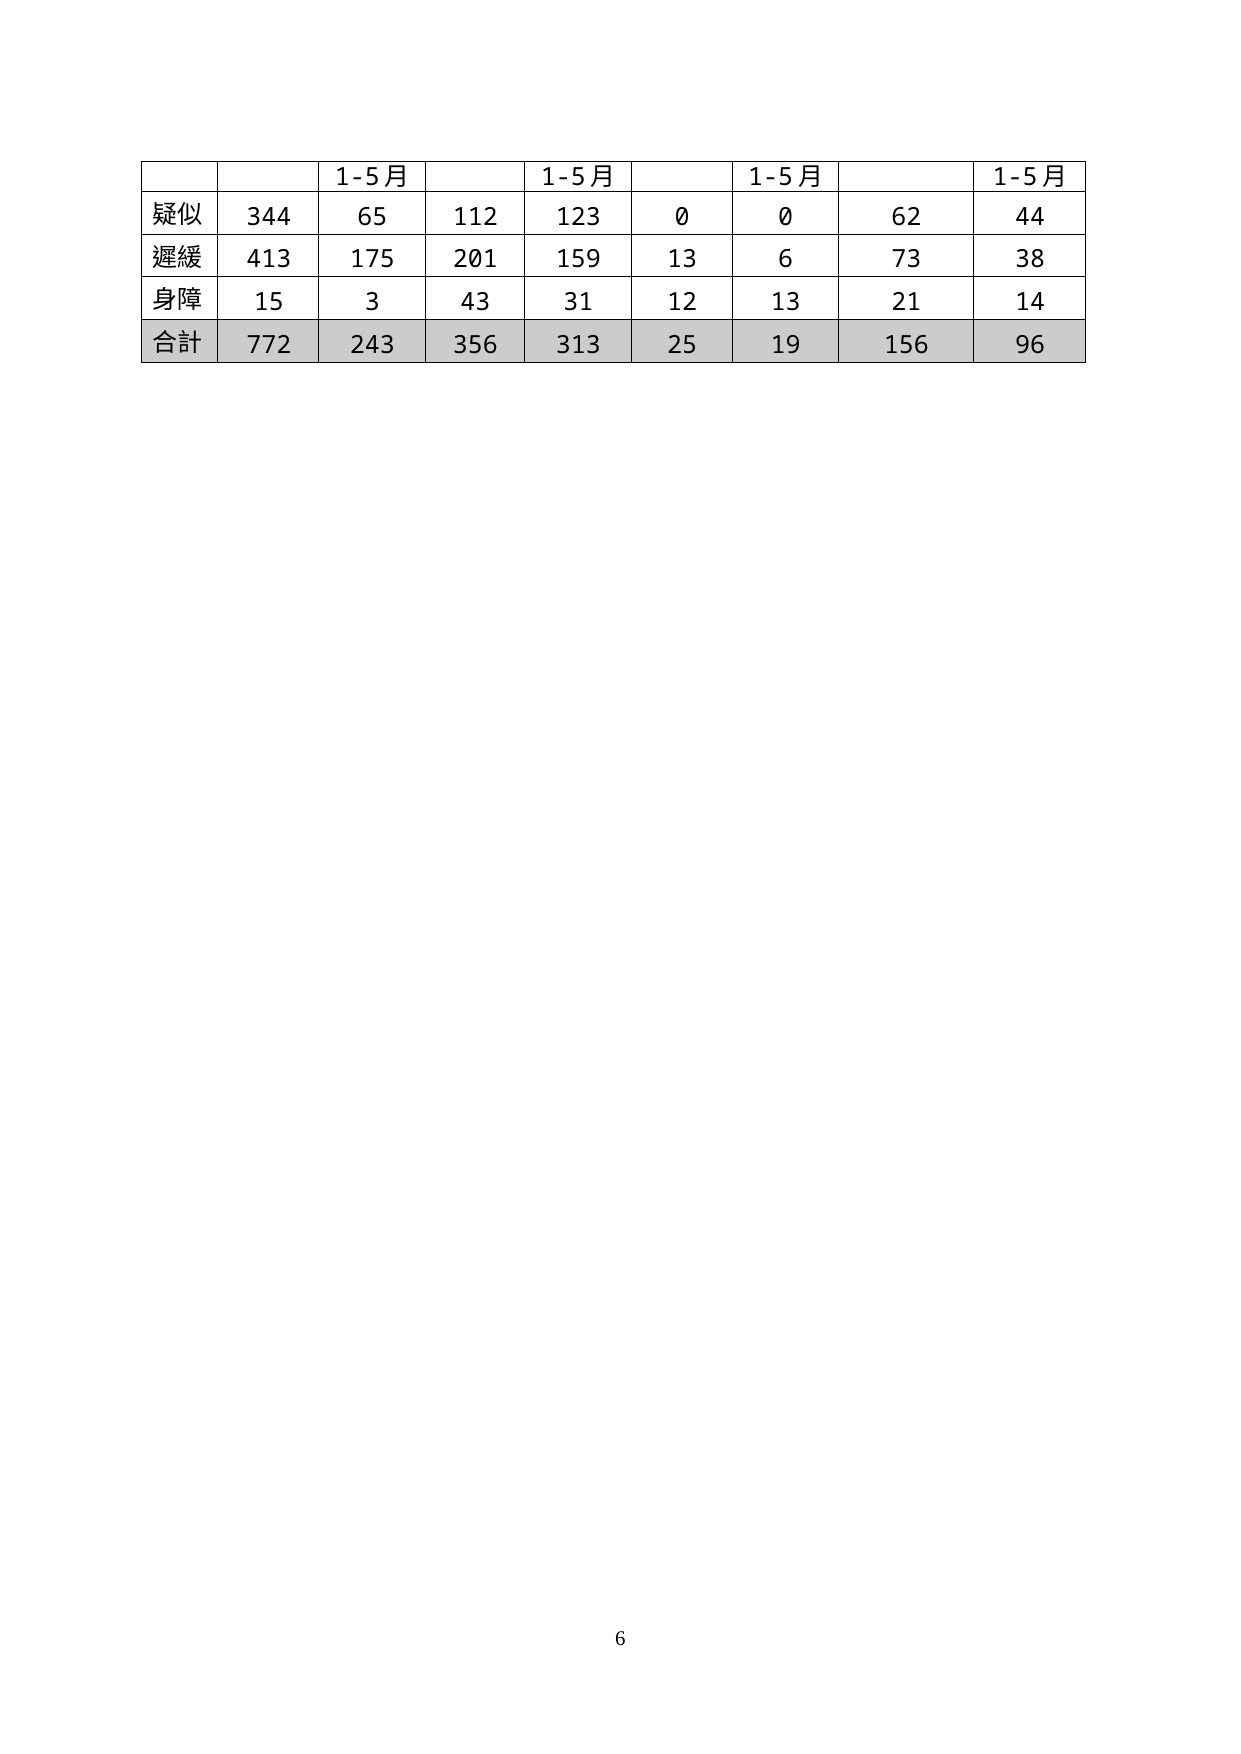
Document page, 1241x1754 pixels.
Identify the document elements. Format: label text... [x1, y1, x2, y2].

table_cell 1-5月 [525, 162, 631, 191]
table_cell 3 [319, 277, 425, 319]
table_cell 65 [319, 192, 425, 233]
table_cell 38 [974, 235, 1085, 276]
table_cell 合計 [142, 320, 217, 362]
table_cell 0 [632, 192, 732, 233]
table_cell 0 [733, 192, 838, 233]
table_cell 1-5月 [319, 162, 425, 191]
table_cell 15 [218, 277, 318, 319]
table_cell 1-5月 [974, 162, 1085, 191]
table_cell [632, 162, 732, 191]
table_cell [839, 162, 973, 191]
table_header [142, 162, 217, 191]
table_cell 44 [974, 192, 1085, 233]
table_cell 31 [525, 277, 631, 319]
table_cell 13 [632, 235, 732, 276]
table_cell 201 [426, 235, 524, 276]
table_cell 12 [632, 277, 732, 319]
table_cell 1-5月 [733, 162, 838, 191]
table_cell 遲緩 [142, 235, 217, 276]
table_cell 175 [319, 235, 425, 276]
table_cell 73 [839, 235, 973, 276]
table_cell 159 [525, 235, 631, 276]
table_cell 疑似 [142, 192, 217, 233]
table_cell 313 [525, 320, 631, 362]
table_cell 772 [218, 320, 318, 362]
table_cell 344 [218, 192, 318, 233]
table_cell 156 [839, 320, 973, 362]
table_cell 243 [319, 320, 425, 362]
table_cell 身障 [142, 277, 217, 319]
table_cell [426, 162, 524, 191]
table_cell 112 [426, 192, 524, 233]
table_cell 96 [974, 320, 1085, 362]
table_cell 123 [525, 192, 631, 233]
table_cell 413 [218, 235, 318, 276]
table_cell 19 [733, 320, 838, 362]
table_cell 13 [733, 277, 838, 319]
table_cell 14 [974, 277, 1085, 319]
table_cell 43 [426, 277, 524, 319]
table_cell 21 [839, 277, 973, 319]
table_cell [218, 162, 318, 191]
table_cell 25 [632, 320, 732, 362]
table_cell 6 [733, 235, 838, 276]
table_cell 62 [839, 192, 973, 233]
table_cell 356 [426, 320, 524, 362]
